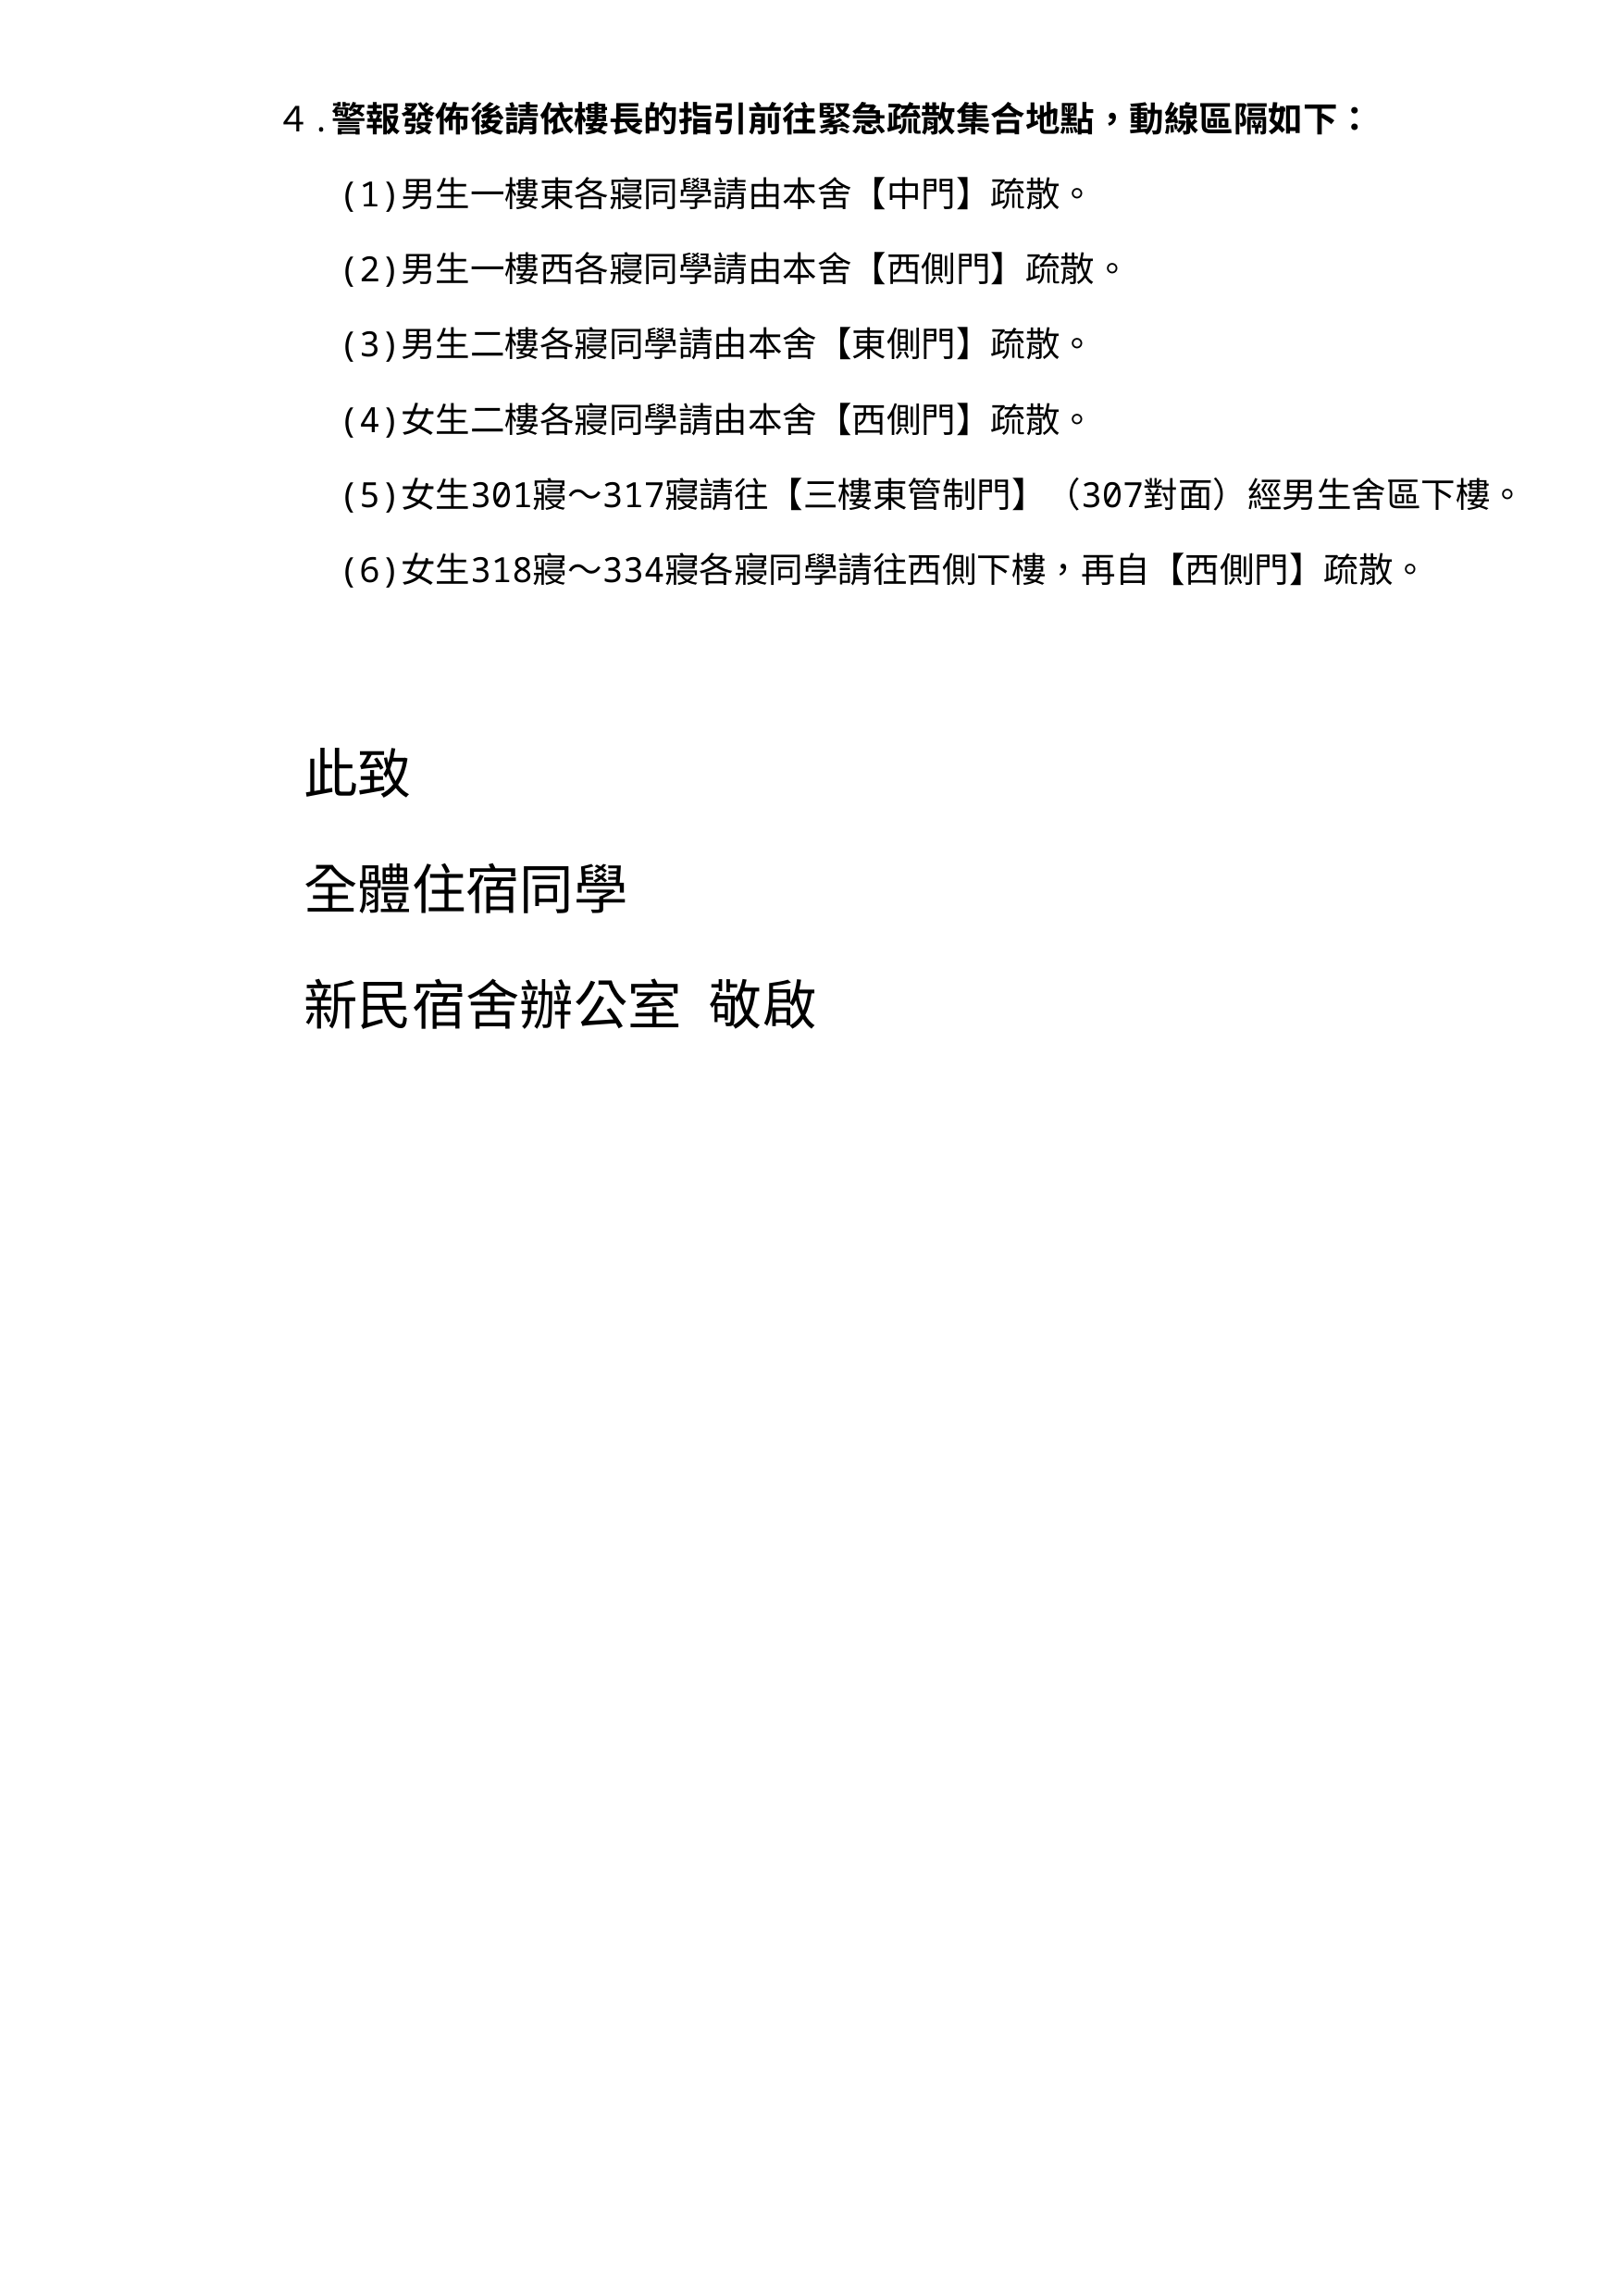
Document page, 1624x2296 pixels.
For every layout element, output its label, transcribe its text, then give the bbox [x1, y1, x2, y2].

text (2)男生一樓西各寢同學請由本舍【西側門】疏散。 [109, 229, 1514, 286]
text 此致 [109, 702, 1514, 818]
text (1)男生一樓東各寢同學請由本舍【中門】疏散。 [109, 153, 1514, 211]
text 全體住宿同學 [109, 818, 1514, 934]
text (6)女生318寢～334寢各寢同學請往西側下樓，再自【西側門】疏散。 [109, 529, 1514, 587]
text (5)女生301寢～317寢請往【三樓東管制門】（307對面）經男生舍區下樓。 [109, 453, 1514, 512]
text (3)男生二樓各寢同學請由本舍【東側門】疏散。 [109, 304, 1514, 361]
text 新民宿舍辦公室 敬啟 [109, 934, 1514, 1049]
text (4)女生二樓各寢同學請由本舍【西側門】疏散。 [109, 379, 1514, 437]
text ４.警報發佈後請依樓長的指引前往緊急疏散集合地點，動線區隔如下： [109, 78, 1514, 136]
